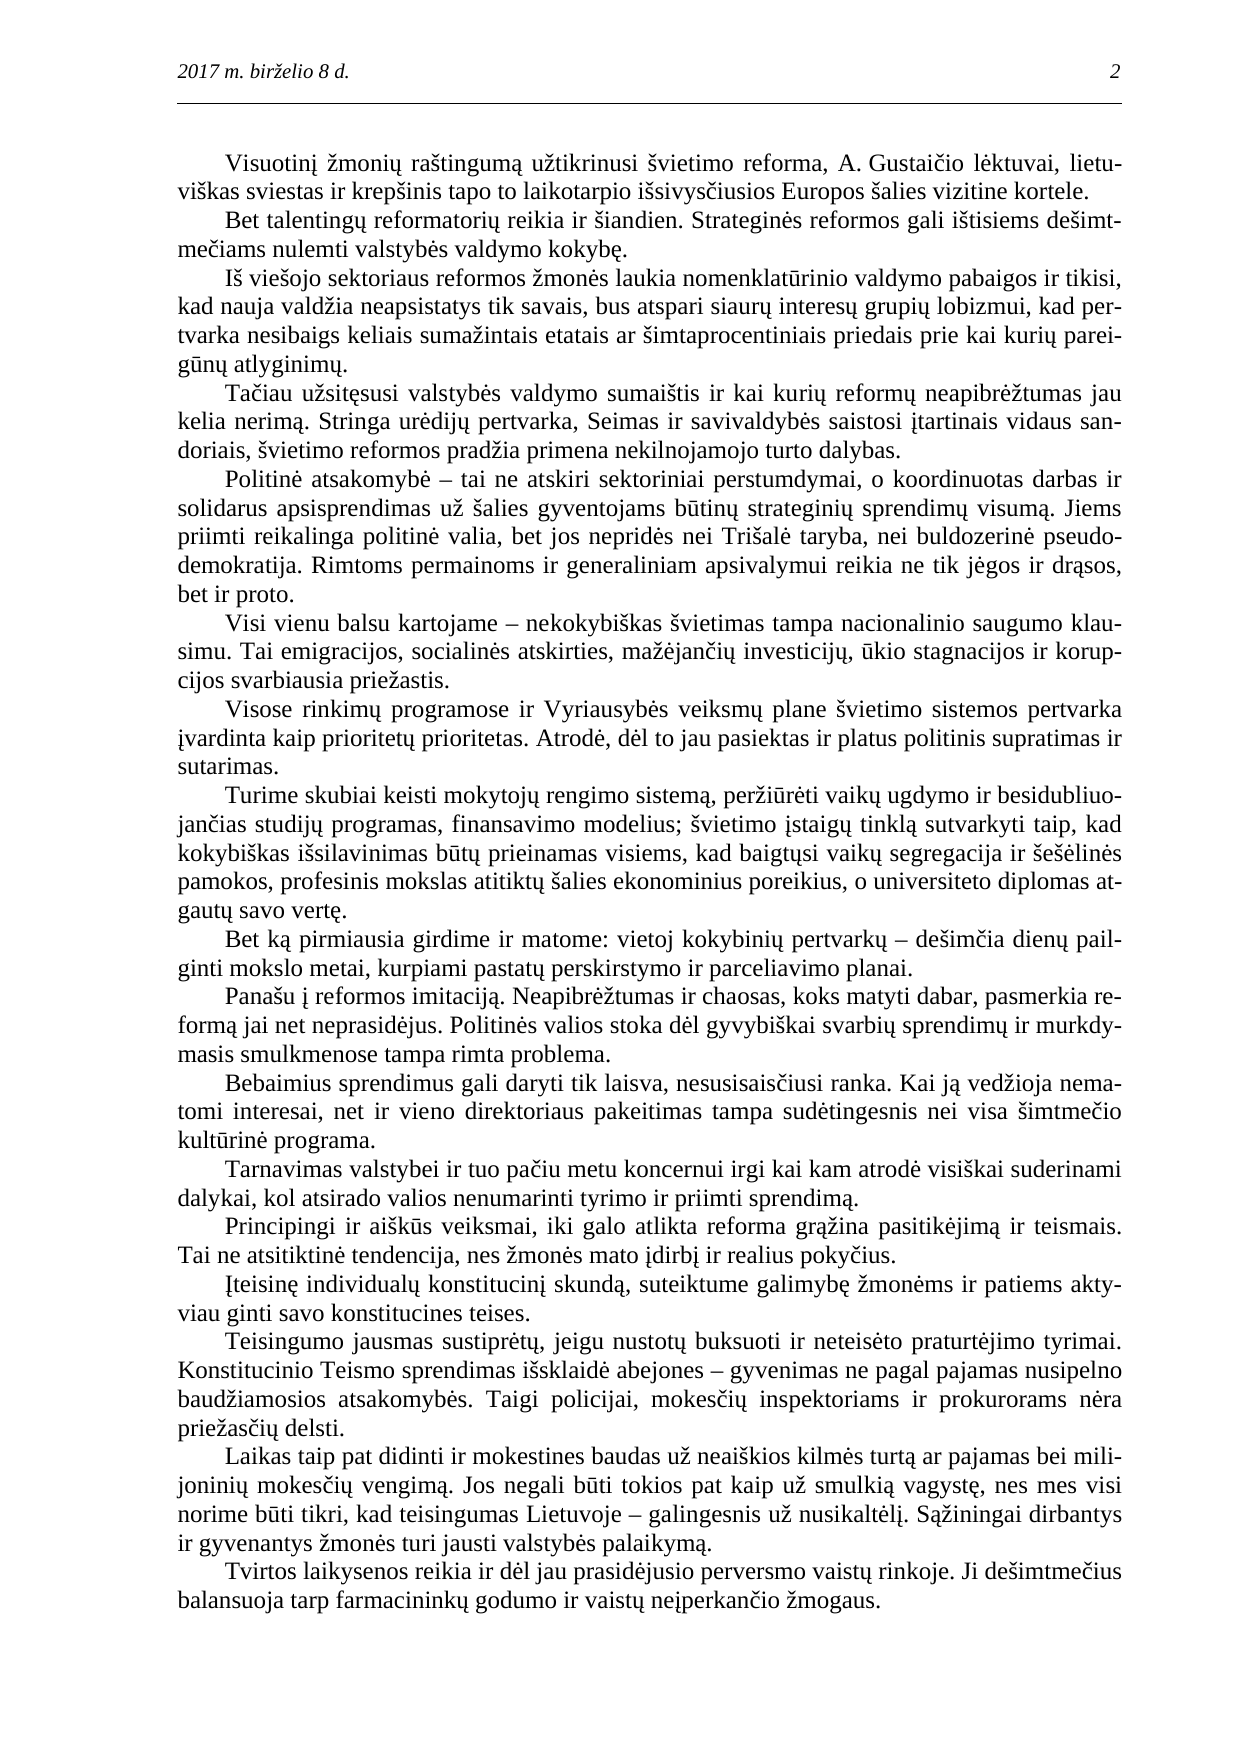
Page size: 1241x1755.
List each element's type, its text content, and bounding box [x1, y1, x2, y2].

text Tvir­tos lai­ky­se­nos rei­kia ir dėl jau pra­si­dė­ju­sio per­ver­smo vais­tų rin­ko­je. Ji de­šimt­me­čius ba­lan­suo­ja tarp far­ma­ci­nin­kų go­du­mo ir vais­tų ne­įper­kan­čio žmo­gaus. [177, 1556, 1122, 1614]
text Pa­na­šu į re­for­mos imi­ta­ci­ją. Ne­apib­rėž­tu­mas ir cha­o­sas, koks ma­ty­ti da­bar, pa­smer­kia re­for­mą jai net ne­pra­si­dė­jus. Po­li­ti­nės va­lios sto­ka dėl gy­vy­biš­kai svar­bių spren­di­mų ir murk­dy­ma­sis smul­kme­no­se tam­pa rim­ta pro­ble­ma. [177, 981, 1122, 1068]
text Bet ką pir­miau­sia gir­di­me ir ma­to­me: vie­toj ko­ky­bi­nių per­tvar­kų – de­šim­čia die­nų pail­gin­ti moks­lo me­tai, kur­pia­mi pa­sta­tų per­skirs­ty­mo ir par­ce­lia­vi­mo pla­nai. [177, 924, 1122, 981]
text Vi­si vie­nu bal­su kar­to­ja­me – ne­ko­ky­biš­kas švie­ti­mas tam­pa na­cio­na­li­nio sau­gu­mo klau­si­mu. Tai emig­ra­ci­jos, so­cia­li­nės at­skir­ties, ma­žė­jan­čių in­ves­ti­ci­jų, ūkio stag­na­ci­jos ir ko­rup­ci­jos svar­biau­sia prie­žas­tis. [177, 608, 1122, 694]
text Tar­na­vi­mas vals­ty­bei ir tuo pa­čiu me­tu kon­cer­nui ir­gi kai kam at­ro­dė vi­siš­kai su­de­ri­na­mi da­ly­kai, kol at­si­ra­do va­lios ne­nu­ma­rin­ti ty­ri­mo ir pri­im­ti spren­di­mą. [177, 1154, 1122, 1211]
text Iš vie­šo­jo sek­to­riaus re­for­mos žmo­nės lau­kia no­men­kla­tū­ri­nio val­dy­mo pa­bai­gos ir ti­ki­si, kad nau­ja val­džia neap­si­sta­tys tik sa­vais, bus at­spa­ri siau­rų in­te­re­sų gru­pių lo­biz­mui, kad per­tvar­ka ne­si­baigs ke­liais su­ma­žin­tais eta­tais ar šim­tap­ro­cen­ti­niais prie­dais prie kai ku­rių pa­rei­gū­nų at­ly­gi­ni­mų. [177, 263, 1122, 378]
text Be­bai­mius spren­di­mus ga­li da­ry­ti tik lais­va, ne­su­si­sais­čiu­si ran­ka. Kai ją ve­džio­ja ne­ma­to­mi in­te­re­sai, net ir vie­no di­rek­to­riaus pa­kei­ti­mas tam­pa su­dė­tin­ges­nis nei vi­sa šimt­me­čio kul­tū­ri­nė pro­gra­ma. [177, 1068, 1122, 1154]
text Lai­kas taip pat di­din­ti ir mo­kes­ti­nes bau­das už ne­aiš­kios kil­mės tur­tą ar pa­ja­mas bei mi­li­jo­ni­nių mo­kes­čių ven­gi­mą. Jos ne­ga­li bū­ti to­kios pat kaip už smul­kią va­gys­tę, nes mes vi­si no­ri­me bū­ti tik­ri, kad tei­sin­gu­mas Lie­tu­vo­je – ga­lin­ges­nis už nu­si­kal­tė­lį. Są­ži­nin­gai dir­ban­tys ir gy­ve­nan­tys žmo­nės tu­ri jaus­ti vals­ty­bės pa­lai­ky­mą. [177, 1441, 1122, 1556]
text Tu­ri­me sku­biai keis­ti mo­ky­to­jų ren­gi­mo sis­te­mą, per­žiū­rė­ti vai­kų ug­dy­mo ir be­si­dub­liuo­jan­čias stu­di­jų pro­gra­mas, fi­nan­sa­vi­mo mo­de­lius; švie­ti­mo įstai­gų tin­klą su­tvar­ky­ti taip, kad ko­ky­biš­kas iš­si­la­vi­ni­mas bū­tų pri­ei­na­mas vi­siems, kad baig­tų­si vai­kų seg­re­ga­ci­ja ir še­šė­li­nės pa­mo­kos, pro­fe­si­nis moks­las ati­tik­tų ša­lies eko­no­mi­nius po­rei­kius, o uni­ver­si­te­to di­plo­mas at­gau­tų sa­vo ver­tę. [177, 780, 1122, 924]
text Prin­ci­pin­gi ir aiš­kūs veiks­mai, iki ga­lo at­lik­ta re­for­ma grą­ži­na pa­si­ti­kė­ji­mą ir teis­mais. Tai ne at­si­tik­ti­nė ten­den­ci­ja, nes žmo­nės ma­to įdir­bį ir re­a­lius po­ky­čius. [177, 1211, 1122, 1269]
text Ta­čiau už­si­tę­su­si vals­ty­bės val­dy­mo su­maiš­tis ir kai ku­rių re­for­mų ne­apib­rėž­tu­mas jau ke­lia ne­ri­mą. Strin­ga urė­di­jų per­tvar­ka, Sei­mas ir sa­vi­val­dy­bės sais­to­si įtar­ti­nais vi­daus san­do­riais, švie­ti­mo re­for­mos pra­džia pri­me­na ne­kil­no­ja­mo­jo tur­to da­ly­bas. [177, 378, 1122, 464]
text Bet ta­len­tin­gų re­for­ma­to­rių rei­kia ir šian­dien. Stra­te­gi­nės re­for­mos ga­li iš­ti­siems de­šimt­me­čiams nu­lem­ti vals­ty­bės val­dy­mo ko­ky­bę. [177, 205, 1122, 263]
text Tei­sin­gu­mo jaus­mas su­stip­rė­tų, jei­gu nu­sto­tų buk­suo­ti ir ne­tei­sė­to pra­tur­tė­ji­mo ty­ri­mai. Kon­sti­tu­ci­nio Teis­mo spren­di­mas iš­sklai­dė abe­jo­nes – gy­ve­ni­mas ne pa­gal pa­ja­mas nu­si­pel­no bau­džia­mo­sios at­sa­ko­my­bės. Tai­gi po­li­ci­jai, mo­kes­čių ins­pek­to­riams ir pro­ku­ro­rams nė­ra prie­žas­čių dels­ti. [177, 1326, 1122, 1441]
text Po­li­ti­nė at­sa­ko­my­bė – tai ne at­ski­ri sek­to­ri­niai per­stum­dy­mai, o ko­or­di­nuo­tas dar­bas ir so­li­da­rus ap­si­spren­di­mas už ša­lies gy­ven­to­jams bū­ti­nų stra­te­gi­nių spren­di­mų vi­su­mą. Jiems pri­im­ti rei­ka­lin­ga po­li­ti­nė va­lia, bet jos ne­pri­dės nei Tri­ša­lė ta­ry­ba, nei bul­do­ze­ri­nė pseu­do­demok­ra­ti­ja. Rim­toms per­mai­noms ir ge­ne­ra­li­niam ap­si­va­ly­mui rei­kia ne tik jė­gos ir drą­sos, bet ir pro­to. [177, 464, 1122, 608]
text Vi­suo­ti­nį žmo­nių raš­tin­gu­mą už­tik­ri­nu­si švie­ti­mo re­for­ma, A. Gus­tai­čio lėk­tu­vai, lie­tu­viš­kas svies­tas ir krep­ši­nis ta­po to lai­ko­tar­pio iš­si­vys­čiu­sios Eu­ro­pos ša­lies vi­zi­ti­ne kor­te­le. [177, 148, 1122, 205]
text Vi­so­se rin­ki­mų pro­gra­mo­se ir Vy­riau­sy­bės veiks­mų pla­ne švie­ti­mo sis­te­mos per­tvar­ka įvar­din­ta kaip pri­ori­te­tų pri­ori­te­tas. At­ro­dė, dėl to jau pa­siek­tas ir pla­tus po­li­ti­nis su­pra­ti­mas ir su­ta­ri­mas. [177, 694, 1122, 780]
text Įtei­si­nę in­di­vi­du­a­lų kon­sti­tu­ci­nį skun­dą, su­teik­tu­me ga­li­my­bę žmo­nėms ir pa­tiems ak­ty­viau gin­ti sa­vo kon­sti­tu­ci­nes tei­ses. [177, 1269, 1122, 1326]
